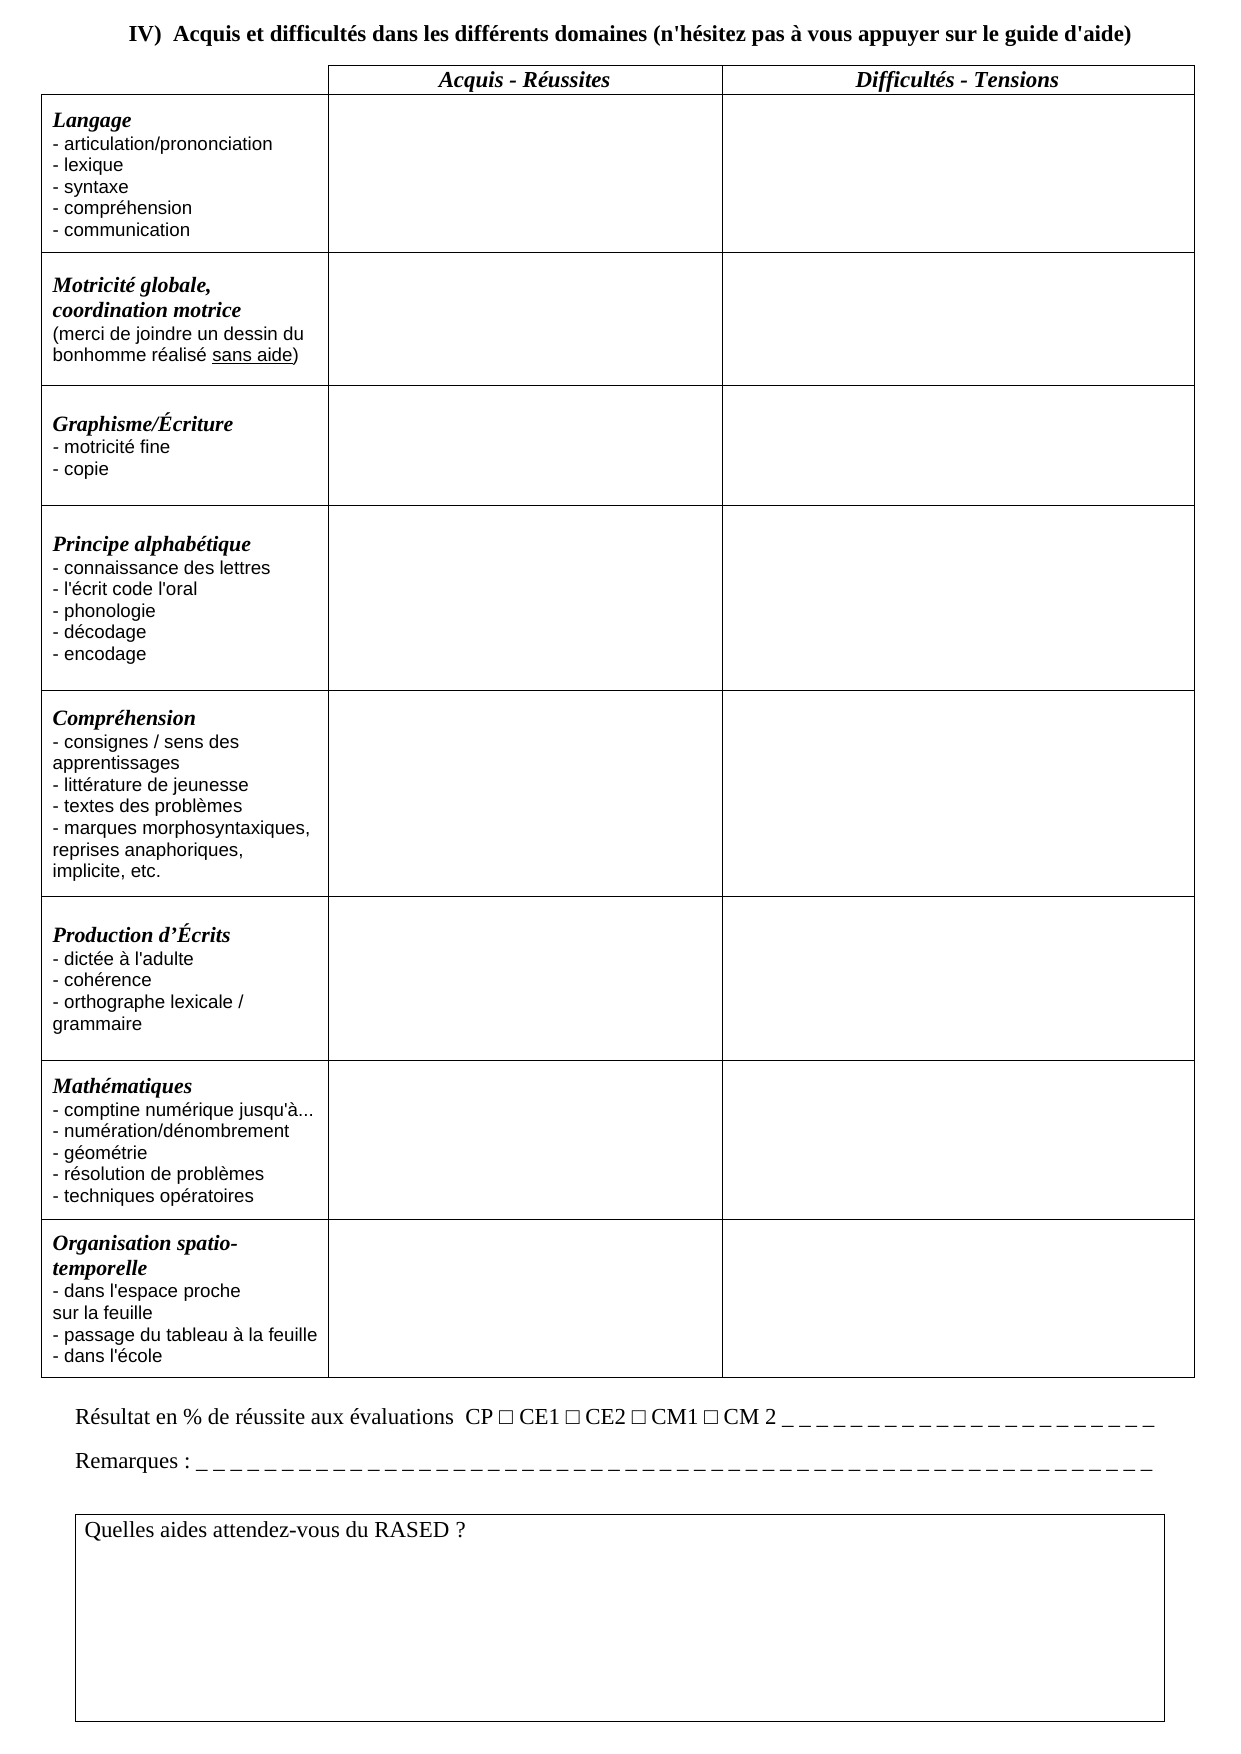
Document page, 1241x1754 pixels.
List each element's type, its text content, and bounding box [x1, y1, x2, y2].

text Quelles aides attendez-vous du RASED ? [76, 1515, 1164, 1543]
table_cell [723, 386, 1194, 504]
table_header Acquis - Réussites [329, 66, 722, 94]
table_cell [723, 95, 1194, 252]
text IV) Acquis et difficultés dans les différents domaines (n'hésitez pas à vous appuyer sur le guide d'aide) [75, 20, 1165, 47]
table_cell Organisation spatio-temporelle - dans l'espace proche sur la feuille - passage du tableau à la feuille - dans l'école [42, 1220, 328, 1377]
table_cell [723, 1220, 1194, 1377]
table_cell Graphisme/Écriture - motricité fine - copie [42, 386, 328, 504]
text Remarques : _ _ _ _ _ _ _ _ _ _ _ _ _ _ _ _ _ _ _ _ _ _ _ _ _ _ _ _ _ _ _ _ _ _ _ _ _ _ _ _ _ _ _ _ _ _ _ _ _ _ _ _ _ _ _ _ [75, 1447, 1165, 1473]
text Résultat en % de réussite aux évaluations CP □ CE1 □ CE2 □ CM1 □ CM 2 _ _ _ _ _ _ _ _ _ _ _ _ _ _ _ _ _ _ _ _ _ _ [75, 1403, 1165, 1430]
table_cell Mathématiques - comptine numérique jusqu'à... - numération/dénombrement - géométrie - résolution de problèmes - techniques opératoires [42, 1061, 328, 1219]
table_header Difficultés - Tensions [723, 66, 1194, 94]
table_cell [723, 897, 1194, 1060]
table_cell Principe alphabétique - connaissance des lettres - l'écrit code l'oral - phonologie - décodage - encodage [42, 506, 328, 690]
table_cell [723, 1061, 1194, 1219]
table_cell [329, 1061, 722, 1219]
table_cell [723, 253, 1194, 385]
table_cell [329, 253, 722, 385]
table_cell [723, 691, 1194, 896]
table_cell [329, 95, 722, 252]
table_cell [723, 506, 1194, 690]
table_cell Langage - articulation/prononciation - lexique - syntaxe - compréhension - communication [42, 95, 328, 252]
table_cell Compréhension - consignes / sens des apprentissages - littérature de jeunesse - textes des problèmes - marques morphosyntaxiques, reprises anaphoriques, implicite, etc. [42, 691, 328, 896]
table_cell Motricité globale, coordination motrice (merci de joindre un dessin du bonhomme réalisé sans aide) [42, 253, 328, 385]
table_cell [329, 691, 722, 896]
table_header [41, 65, 328, 94]
table_cell [329, 506, 722, 690]
table_cell Production d’Écrits - dictée à l'adulte - cohérence - orthographe lexicale / grammaire [42, 897, 328, 1060]
table_cell [329, 386, 722, 504]
table_cell [329, 1220, 722, 1377]
table_cell [329, 897, 722, 1060]
